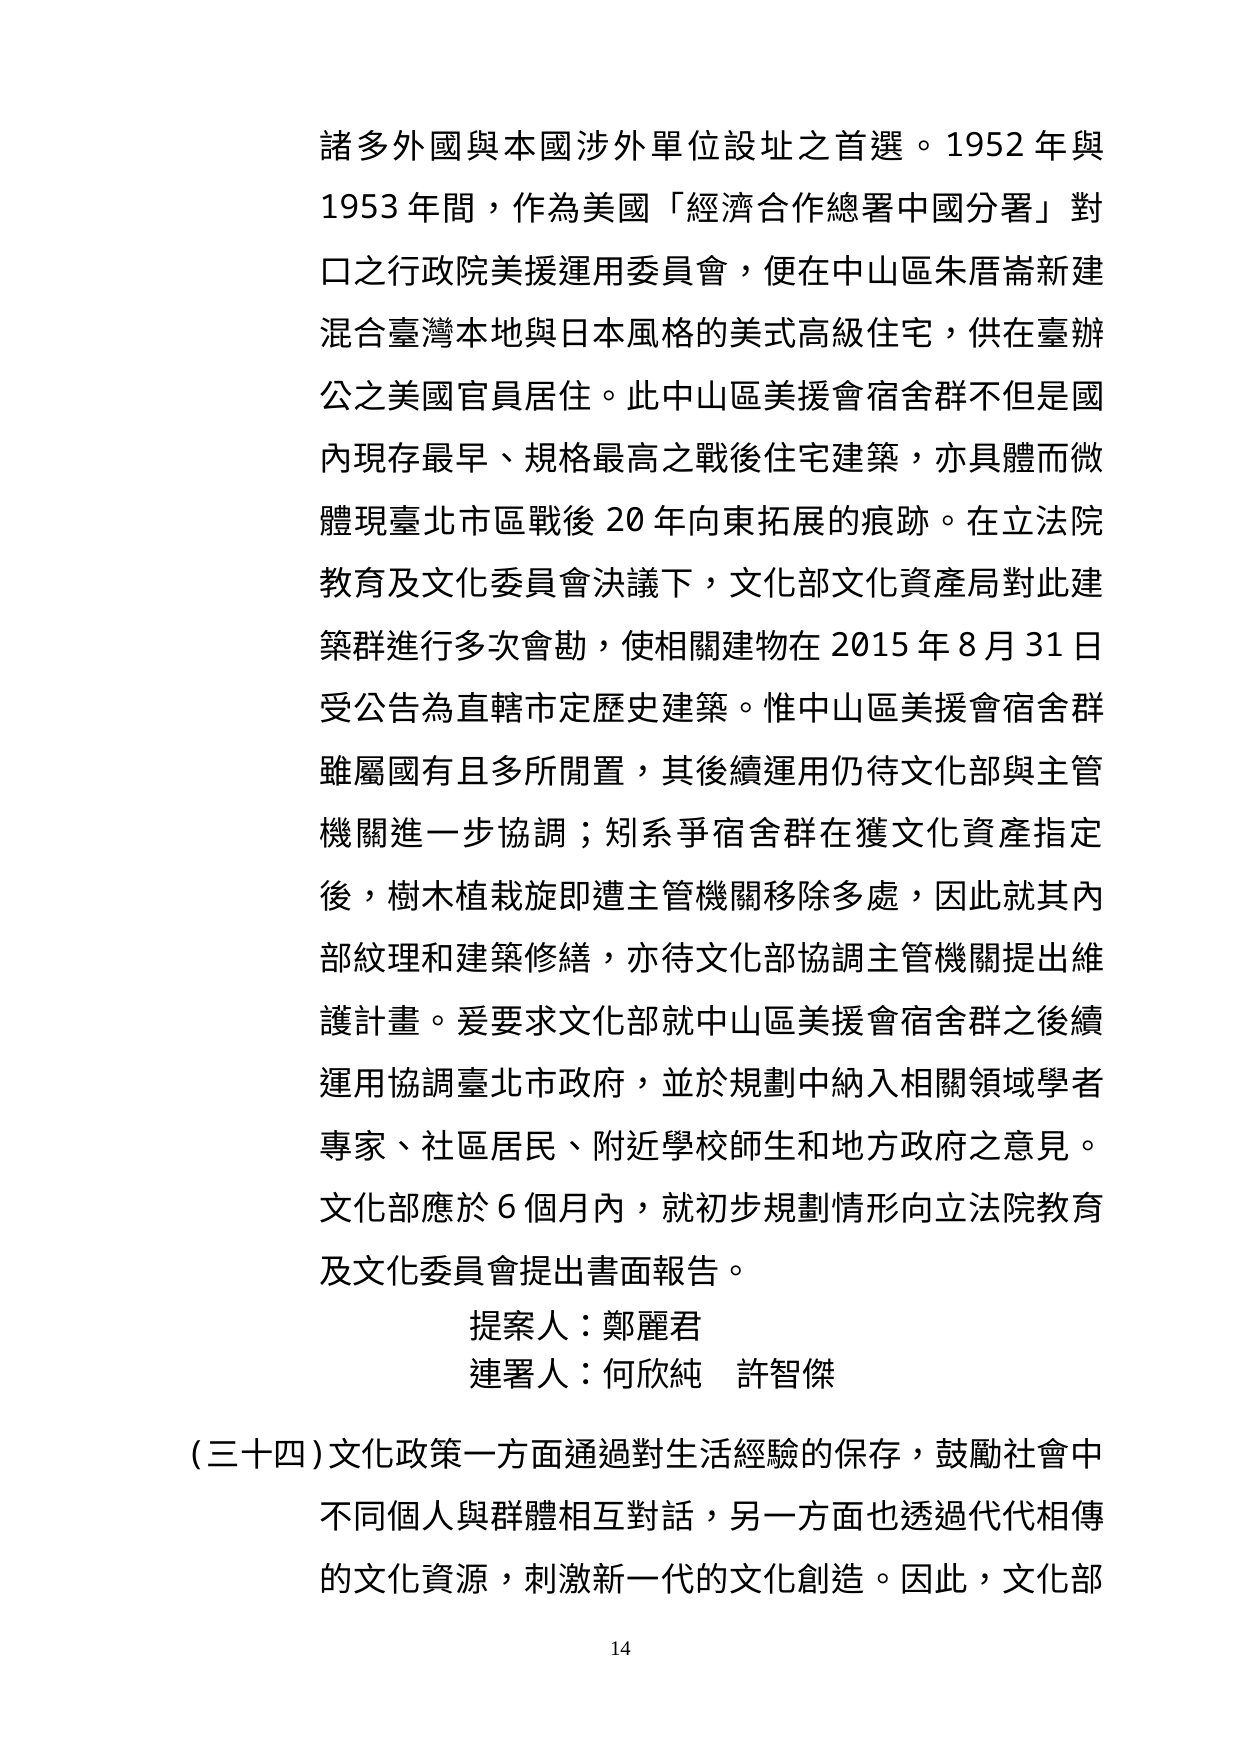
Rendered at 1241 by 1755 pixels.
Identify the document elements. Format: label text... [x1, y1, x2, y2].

text 諸多外國與本國涉外單位設址之首選。1952年與1953年間，作為美國「經濟合作總署中國分署」對口之行政院美援運用委員會，便在中山區朱厝崙新建混合臺灣本地與日本風格的美式高級住宅，供在臺辦公之美國官員居住。此中山區美援會宿舍群不但是國內現存最早、規格最高之戰後住宅建築，亦具體而微體現臺北市區戰後20年向東拓展的痕跡。在立法院教育及文化委員會決議下，文化部文化資產局對此建築群進行多次會勘，使相關建物在2015年8月31日受公告為直轄市定歷史建築。惟中山區美援會宿舍群雖屬國有且多所閒置，其後續運用仍待文化部與主管機關進一步協調；矧系爭宿舍群在獲文化資產指定後，樹木植栽旋即遭主管機關移除多處，因此就其內部紋理和建築修繕，亦待文化部協調主管機關提出維護計畫。爰要求文化部就中山區美援會宿舍群之後續運用協調臺北市政府，並於規劃中納入相關領域學者專家、社區居民、附近學校師生和地方政府之意見。文化部應於6個月內，就初步規劃情形向立法院教育及文化委員會提出書面報告。 [186, 112, 1104, 1300]
text 連署人：何欣純 許智傑 [136, 1348, 1104, 1396]
text (三十四)文化政策一方面通過對生活經驗的保存，鼓勵社會中不同個人與群體相互對話，另一方面也透過代代相傳的文化資源，刺激新一代的文化創造。因此，文化部 [186, 1421, 1104, 1608]
text 提案人：鄭麗君 [136, 1300, 1104, 1348]
